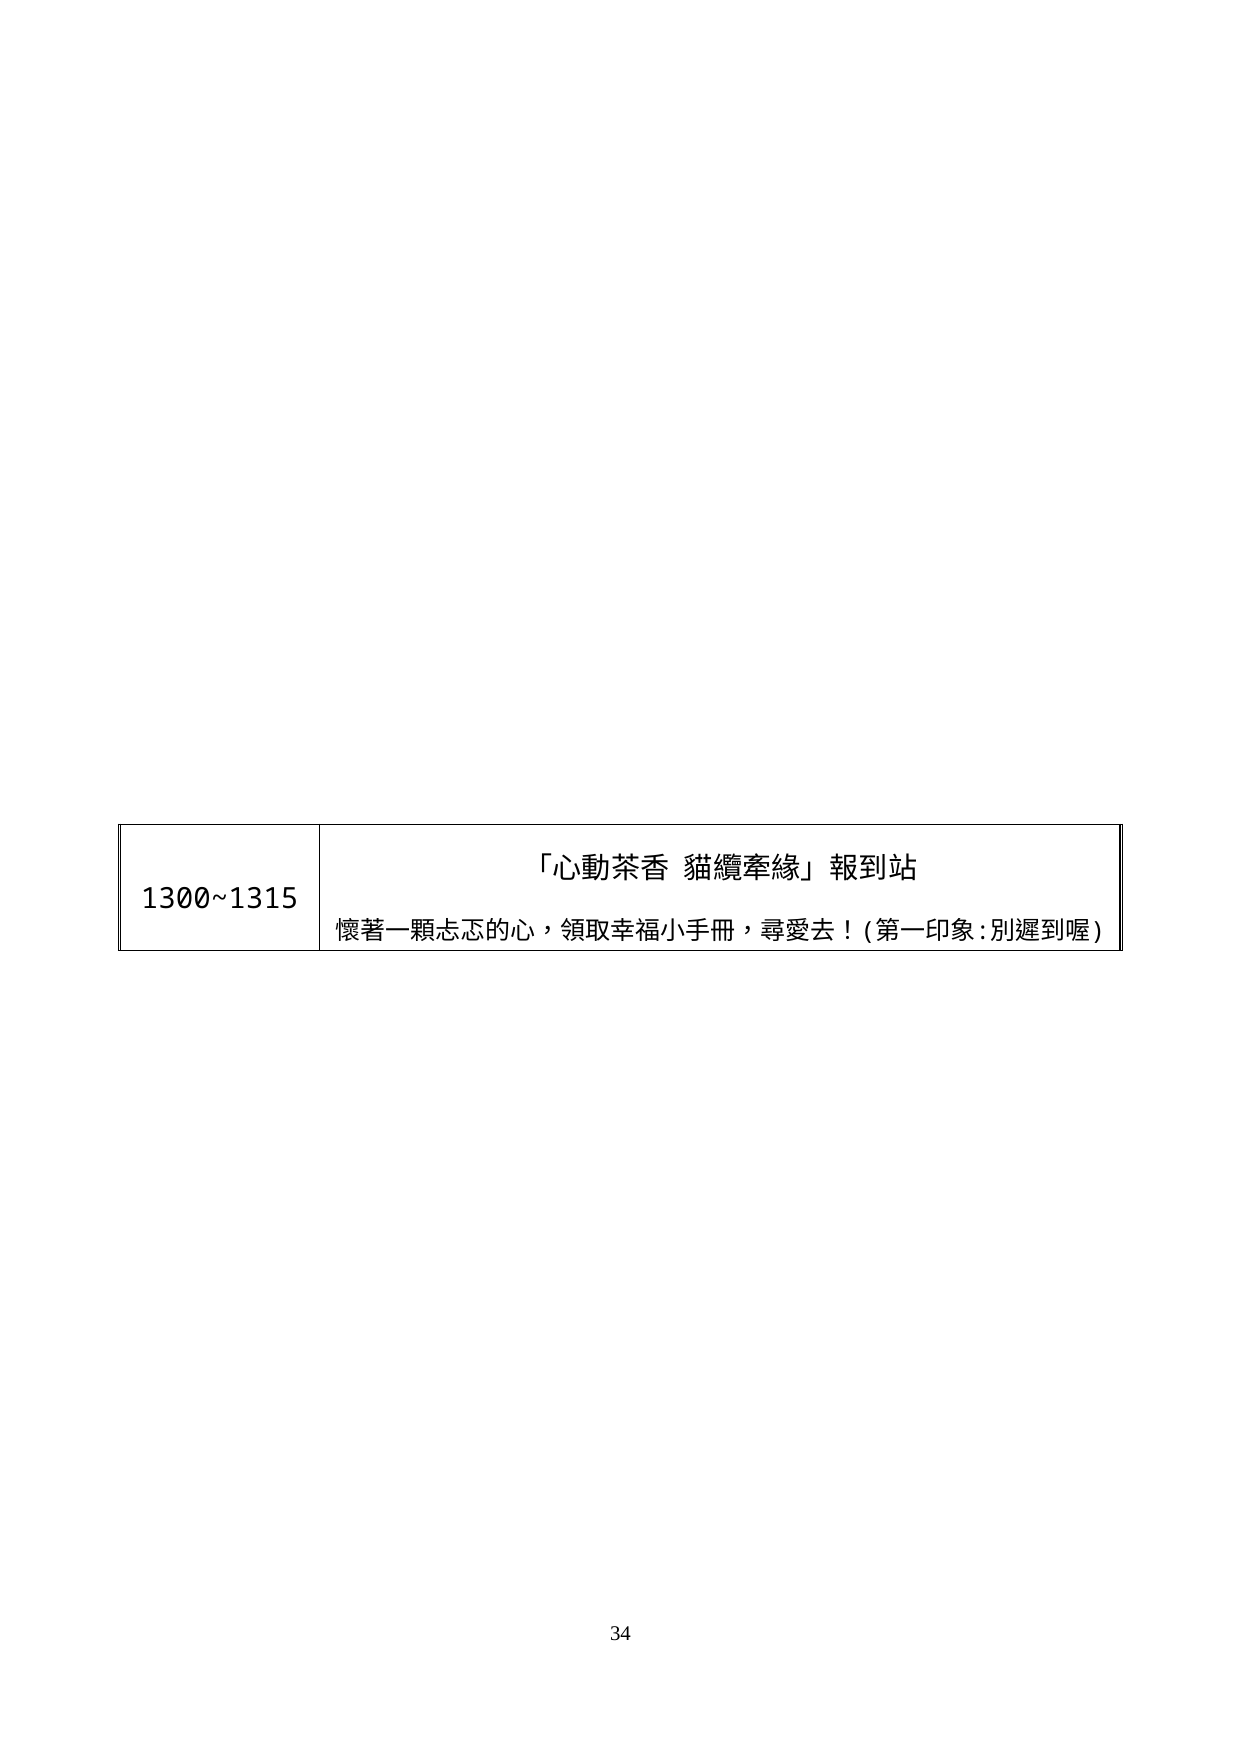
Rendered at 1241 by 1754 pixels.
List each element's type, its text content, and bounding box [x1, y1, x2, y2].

table_cell 「心動茶香 貓纜牽緣」報到站 懷著一顆忐忑的心，領取幸福小手冊，尋愛去！(第一印象:別遲到喔) [320, 825, 1119, 949]
table_cell 1300~1315 [121, 825, 319, 949]
